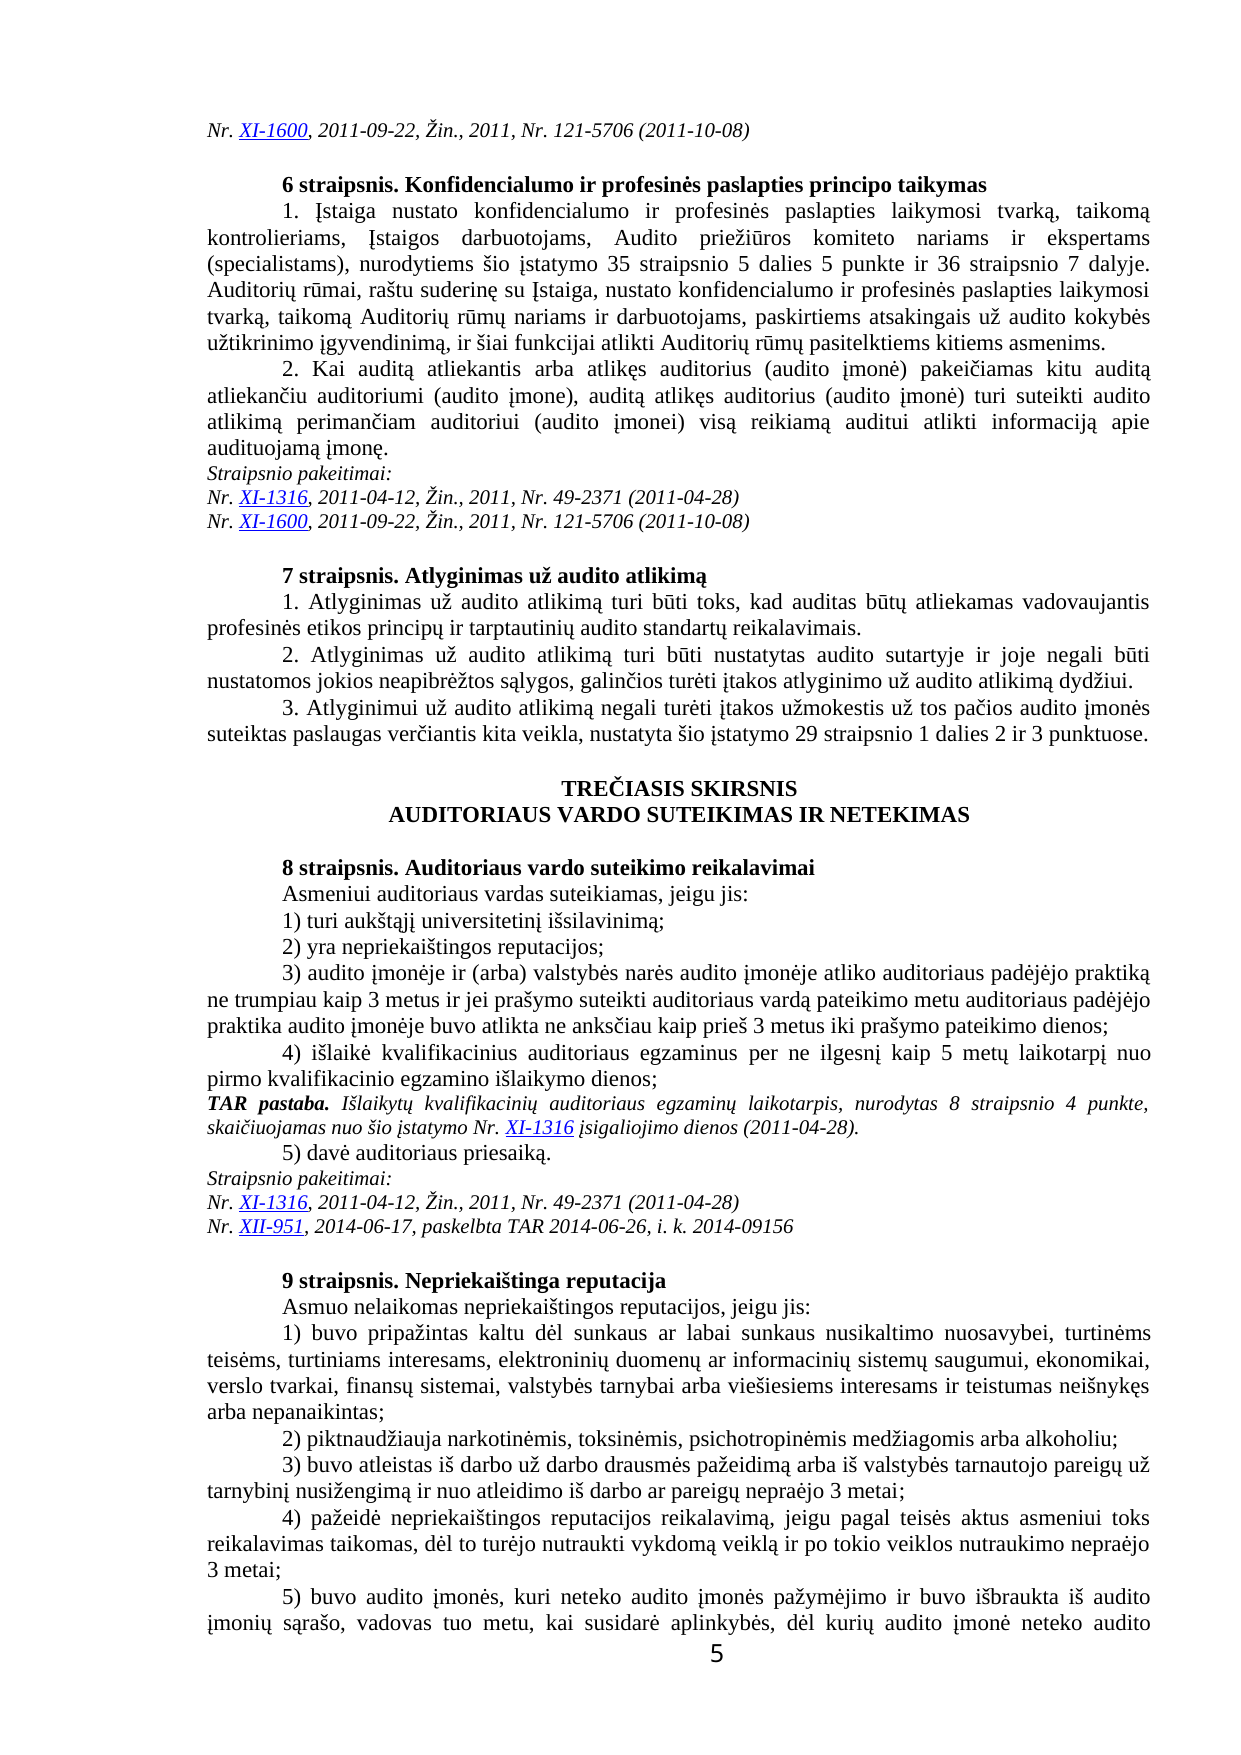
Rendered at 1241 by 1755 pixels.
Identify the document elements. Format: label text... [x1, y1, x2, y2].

text 5) buvo audito įmonės, kuri neteko audito įmonės pažymėjimo ir buvo išbraukta iš audito įmonių sąrašo, vadovas tuo metu, kai susidarė aplinkybės, dėl kurių audito įmonė neteko audito [207, 1583, 1152, 1636]
text 6 straipsnis. Konfidencialumo ir profesinės paslapties principo taikymas [207, 171, 1152, 197]
text Asmeniui auditoriaus vardas suteikiamas, jeigu jis: [207, 880, 1152, 907]
text 5) davė auditoriaus priesaiką. [207, 1139, 1152, 1166]
text TAR pastaba. Išlaikytų kvalifikacinių auditoriaus egzaminų laikotarpis, nurodytas 8 straipsnio 4 punkte, skaičiuojamas nuo šio įstatymo Nr. XI-1316 įsigaliojimo dienos (2011-04-28). [207, 1091, 1152, 1139]
text Nr. XI-1600, 2011-09-22, Žin., 2011, Nr. 121-5706 (2011-10-08) [207, 118, 1152, 142]
text TREČIASIS SKIRSNIS [207, 775, 1152, 801]
text Nr. XI-1316, 2011-04-12, Žin., 2011, Nr. 49-2371 (2011-04-28) [207, 485, 1152, 509]
text 2) piktnaudžiauja narkotinėmis, toksinėmis, psichotropinėmis medžiagomis arba alkoholiu; [207, 1425, 1152, 1451]
text 2. Atlyginimas už audito atlikimą turi būti nustatytas audito sutartyje ir joje negali būti nustatomos jokios neapibrėžtos sąlygos, galinčios turėti įtakos atlyginimo už audito atlikimą dydžiui. [207, 641, 1152, 693]
text Nr. XI-1600, 2011-09-22, Žin., 2011, Nr. 121-5706 (2011-10-08) [207, 509, 1152, 533]
text Asmuo nelaikomas nepriekaištingos reputacijos, jeigu jis: [207, 1293, 1152, 1319]
text Straipsnio pakeitimai: [207, 461, 1152, 485]
text AUDITORIAUS VARDO SUTEIKIMAS IR NETEKIMAS [207, 801, 1152, 828]
text 7 straipsnis. Atlyginimas už audito atlikimą [207, 562, 1152, 588]
text 3) buvo atleistas iš darbo už darbo drausmės pažeidimą arba iš valstybės tarnautojo pareigų už tarnybinį nusižengimą ir nuo atleidimo iš darbo ar pareigų nepraėjo 3 metai; [207, 1451, 1152, 1504]
text 1) turi aukštąjį universitetinį išsilavinimą; [207, 907, 1152, 933]
text 1) buvo pripažintas kaltu dėl sunkaus ar labai sunkaus nusikaltimo nuosavybei, turtinėms teisėms, turtiniams interesams, elektroninių duomenų ar informacinių sistemų saugumui, ekonomikai, verslo tvarkai, finansų sistemai, valstybės tarnybai arba viešiesiems interesams ir teistumas neišnykęs arba nepanaikintas; [207, 1319, 1152, 1425]
text 1. Įstaiga nustato konfidencialumo ir profesinės paslapties laikymosi tvarką, taikomą kontrolieriams, Įstaigos darbuotojams, Audito priežiūros komiteto nariams ir ekspertams (specialistams), nurodytiems šio įstatymo 35 straipsnio 5 dalies 5 punkte ir 36 straipsnio 7 dalyje. Auditorių rūmai, raštu suderinę su Įstaiga, nustato konfidencialumo ir profesinės paslapties laikymosi tvarką, taikomą Auditorių rūmų nariams ir darbuotojams, paskirtiems atsakingais už audito kokybės užtikrinimo įgyvendinimą, ir šiai funkcijai atlikti Auditorių rūmų pasitelktiems kitiems asmenims. [207, 197, 1152, 355]
text Nr. XI-1316, 2011-04-12, Žin., 2011, Nr. 49-2371 (2011-04-28) [207, 1190, 1152, 1214]
text 4) pažeidė nepriekaištingos reputacijos reikalavimą, jeigu pagal teisės aktus asmeniui toks reikalavimas taikomas, dėl to turėjo nutraukti vykdomą veiklą ir po tokio veiklos nutraukimo nepraėjo 3 metai; [207, 1504, 1152, 1583]
text Nr. XII-951, 2014-06-17, paskelbta TAR 2014-06-26, i. k. 2014-09156 [207, 1214, 1152, 1238]
text 1. Atlyginimas už audito atlikimą turi būti toks, kad auditas būtų atliekamas vadovaujantis profesinės etikos principų ir tarptautinių audito standartų reikalavimais. [207, 588, 1152, 641]
text 3. Atlyginimui už audito atlikimą negali turėti įtakos užmokestis už tos pačios audito įmonės suteiktas paslaugas verčiantis kita veikla, nustatyta šio įstatymo 29 straipsnio 1 dalies 2 ir 3 punktuose. [207, 693, 1152, 746]
text Straipsnio pakeitimai: [207, 1166, 1152, 1190]
text 3) audito įmonėje ir (arba) valstybės narės audito įmonėje atliko auditoriaus padėjėjo praktiką ne trumpiau kaip 3 metus ir jei prašymo suteikti auditoriaus vardą pateikimo metu auditoriaus padėjėjo praktika audito įmonėje buvo atlikta ne anksčiau kaip prieš 3 metus iki prašymo pateikimo dienos; [207, 959, 1152, 1038]
text 2) yra nepriekaištingos reputacijos; [207, 933, 1152, 959]
text 2. Kai auditą atliekantis arba atlikęs auditorius (audito įmonė) pakeičiamas kitu auditą atliekančiu auditoriumi (audito įmone), auditą atlikęs auditorius (audito įmonė) turi suteikti audito atlikimą perimančiam auditoriui (audito įmonei) visą reikiamą auditui atlikti informaciją apie audituojamą įmonę. [207, 355, 1152, 461]
text 4) išlaikė kvalifikacinius auditoriaus egzaminus per ne ilgesnį kaip 5 metų laikotarpį nuo pirmo kvalifikacinio egzamino išlaikymo dienos; [207, 1038, 1152, 1091]
text 8 straipsnis. Auditoriaus vardo suteikimo reikalavimai [207, 854, 1152, 880]
text 9 straipsnis. Nepriekaištinga reputacija [207, 1267, 1152, 1293]
